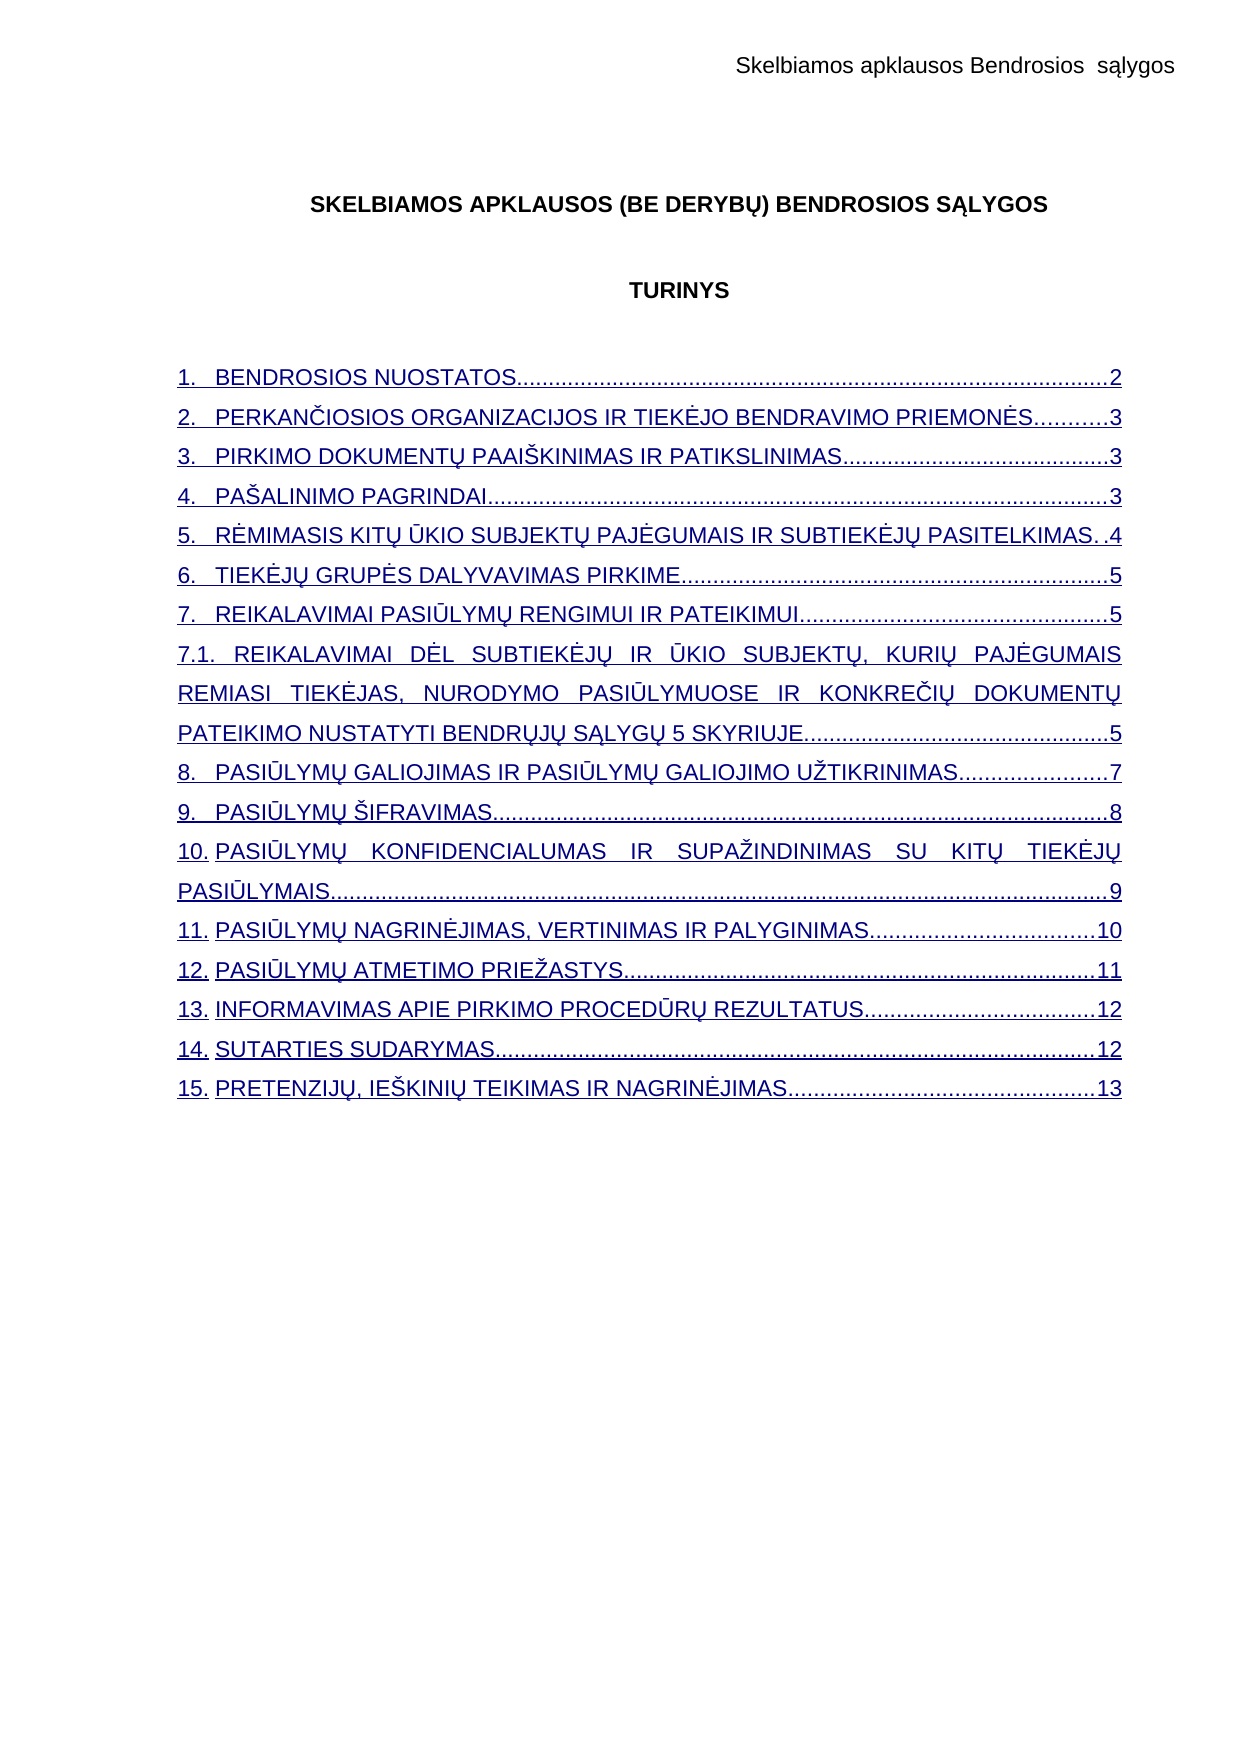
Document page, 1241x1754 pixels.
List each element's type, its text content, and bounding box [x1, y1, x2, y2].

text 11. PASIŪLYMŲ NAGRINĖJIMAS, VERTINIMAS IR PALYGINIMAS 10 [177, 917, 1122, 943]
text 4. PAŠALINIMO PAGRINDAI 3 [177, 483, 1122, 506]
text 3. PIRKIMO DOKUMENTŲ PAAIŠKINIMAS IR PATIKSLINIMAS 3 [177, 443, 1122, 466]
text TURINYS [177, 277, 1181, 303]
text 7. REIKALAVIMAI PASIŪLYMŲ RENGIMUI IR PATEIKIMUI 5 [177, 601, 1122, 624]
text 1. BENDROSIOS NUOSTATOS 2 [177, 364, 1122, 387]
text 9. PASIŪLYMŲ ŠIFRAVIMAS 8 [177, 799, 1122, 821]
text 13. INFORMAVIMAS APIE PIRKIMO PROCEDŪRŲ REZULTATUS 12 [177, 996, 1122, 1022]
text 5. RĖMIMASIS KITŲ ŪKIO SUBJEKTŲ PAJĖGUMAIS IR SUBTIEKĖJŲ PASITELKIMAS 4 [177, 522, 1122, 545]
text 10. PASIŪLYMŲ KONFIDENCIALUMAS IR SUPAŽINDINIMAS SU KITŲ TIEKĖJŲ PASIŪLYMAIS 9 [177, 838, 1122, 900]
text SKELBIAMOS APKLAUSOS (BE DERYBŲ) BENDROSIOS SĄLYGOS [177, 191, 1181, 218]
text 7.1. Reikalavimai dėl subtiekėjų ir ūkio subjektų, kurių pajėgumais remiasi tiekėjas, nurodymo pasiūlymuose ir konkrečių dokumentų pateikimo nustatyti Bendrųjų sąlygų 5 skyriuje. 5 [177, 641, 1122, 664]
text 8. PASIŪLYMŲ GALIOJIMAS IR PASIŪLYMŲ GALIOJIMO UŽTIKRINIMAS 7 [177, 759, 1122, 782]
text 6. TIEKĖJŲ GRUPĖS DALYVAVIMAS PIRKIME 5 [177, 562, 1122, 585]
text 15. PRETENZIJŲ, IEŠKINIŲ TEIKIMAS IR NAGRINĖJIMAS 13 [177, 1075, 1122, 1101]
text 7.1. Reikalavimai dėl subtiekėjų ir ūkio subjektų, kurių pajėgumais remiasi tiekėjas, nurodymo pasiūlymuose ir konkrečių dokumentų pateikimo nustatyti Bendrųjų sąlygų 5 skyriuje. 5 [177, 665, 1122, 703]
text 12. PASIŪLYMŲ ATMETIMO PRIEŽASTYS 11 [177, 957, 1122, 983]
text 7.1. Reikalavimai dėl subtiekėjų ir ūkio subjektų, kurių pajėgumais remiasi tiekėjas, nurodymo pasiūlymuose ir konkrečių dokumentų pateikimo nustatyti Bendrųjų sąlygų 5 skyriuje. 5 [177, 704, 1122, 743]
text 2. PERKANČIOSIOS ORGANIZACIJOS IR TIEKĖJO BENDRAVIMO PRIEMONĖS 3 [177, 404, 1122, 427]
text 14. SUTARTIES SUDARYMAS 12 [177, 1036, 1122, 1062]
